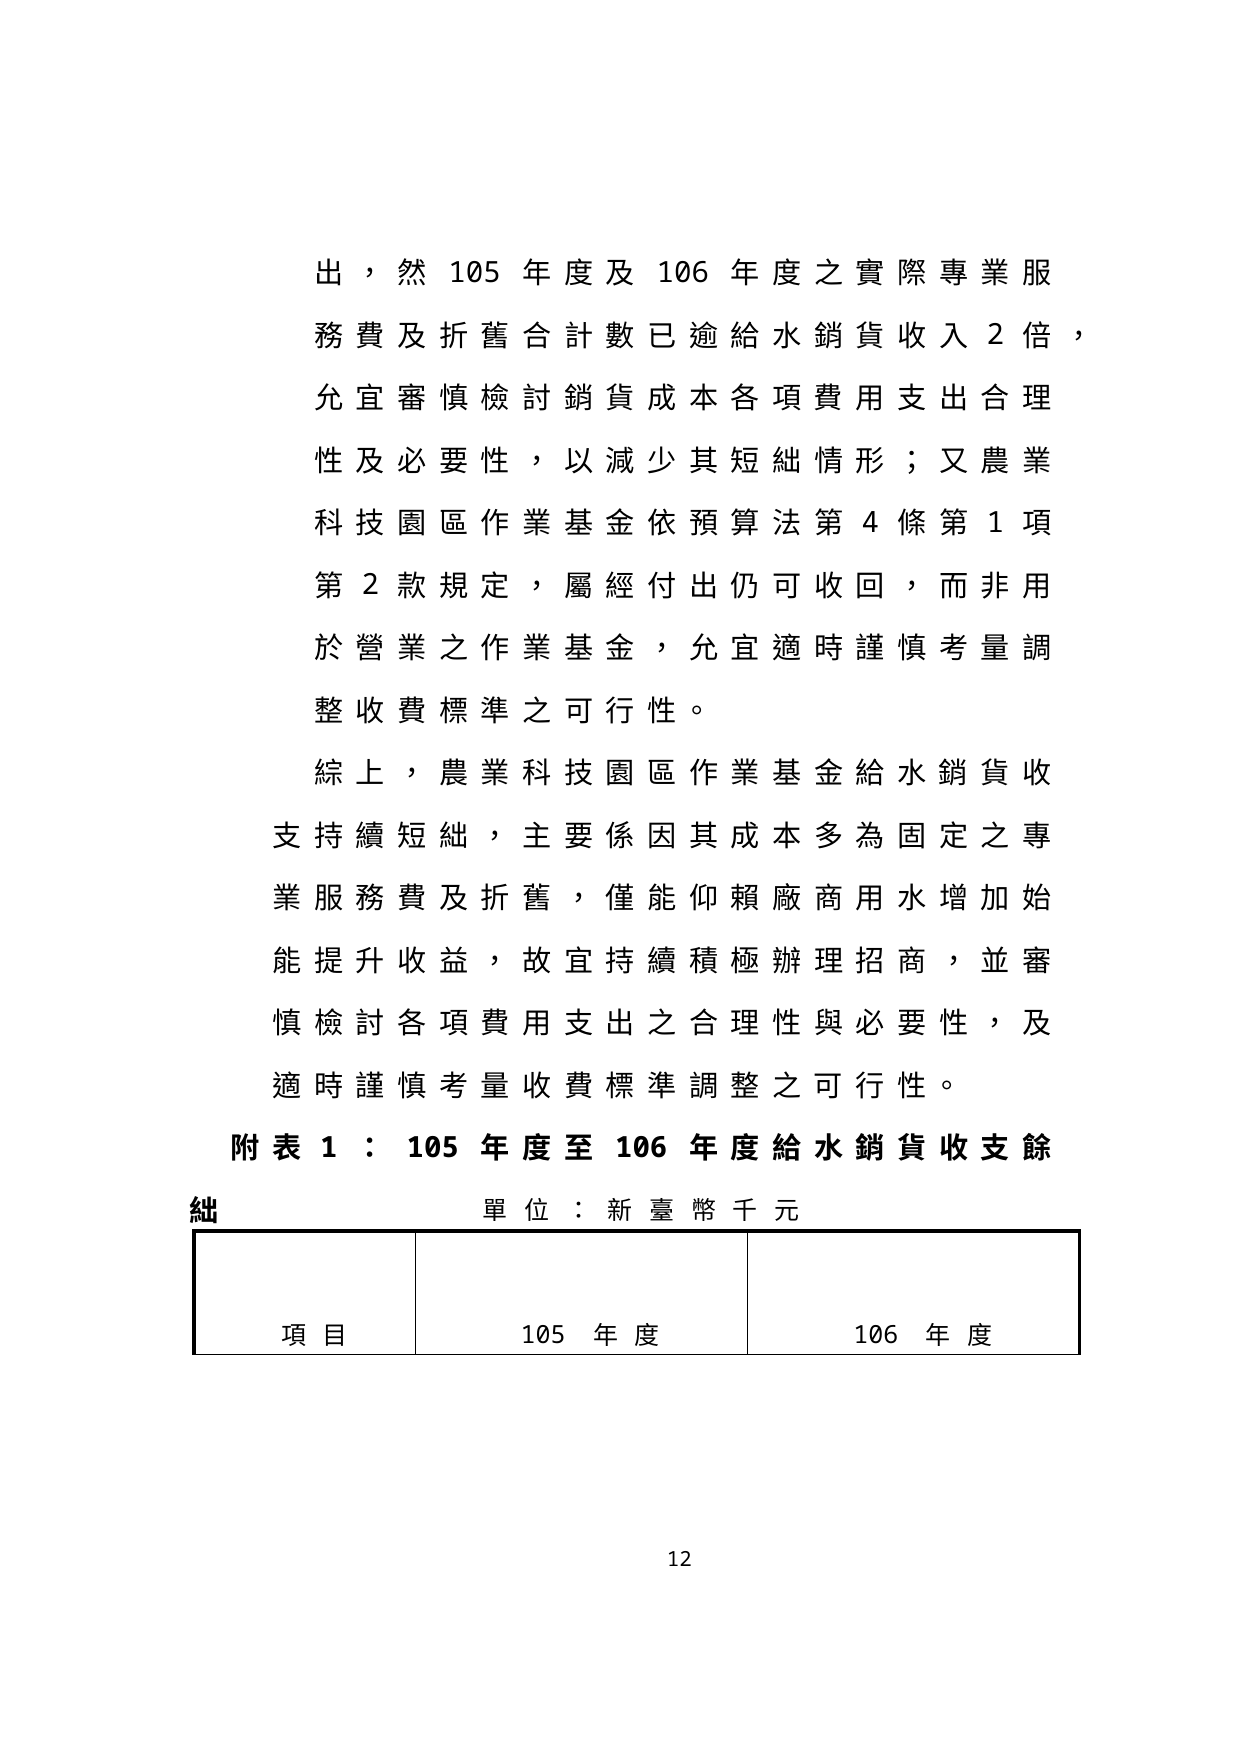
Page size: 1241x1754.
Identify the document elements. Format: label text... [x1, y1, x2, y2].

table_header 項目 [196, 1233, 415, 1354]
table_header 105年度 [416, 1233, 747, 1354]
text 綜上，農業科技園區作業基金給水銷貨收支持續短絀，主要係因其成本多為固定之專業服務費及折舊，僅能仰賴廠商用水增加始能提升收益，故宜持續積極辦理招商，並審慎檢討各項費用支出之合理性與必要性，及適時謹慎考量收費標準調整之可行性。 [242, 729, 1058, 1104]
text 據農業科技園區作業基金說明，給水銷貨收入訂價係由會計師估算而得，較園區外自來水公司之標準訂價(平均每度10.1元)為低，因園區現有廠商用水量不足，導致收入不足以支應銷貨成本中之固定支出，然105年度及106年度之實際專業服務費及折舊合計數已逾給水銷貨收入2倍，允宜審慎檢討銷貨成本各項費用支出合理性及必要性，以減少其短絀情形；又農業科技園區作業基金依預算法第4條第1項第2款規定，屬經付出仍可收回，而非用於營業之作業基金，允宜適時謹慎考量調整收費標準之可行性。 [271, 229, 1058, 729]
table_header 106年度 [748, 1233, 1078, 1354]
text 附表1：105年度至106年度給水銷貨收支餘絀 單位：新臺幣千元 [183, 1104, 1058, 1229]
